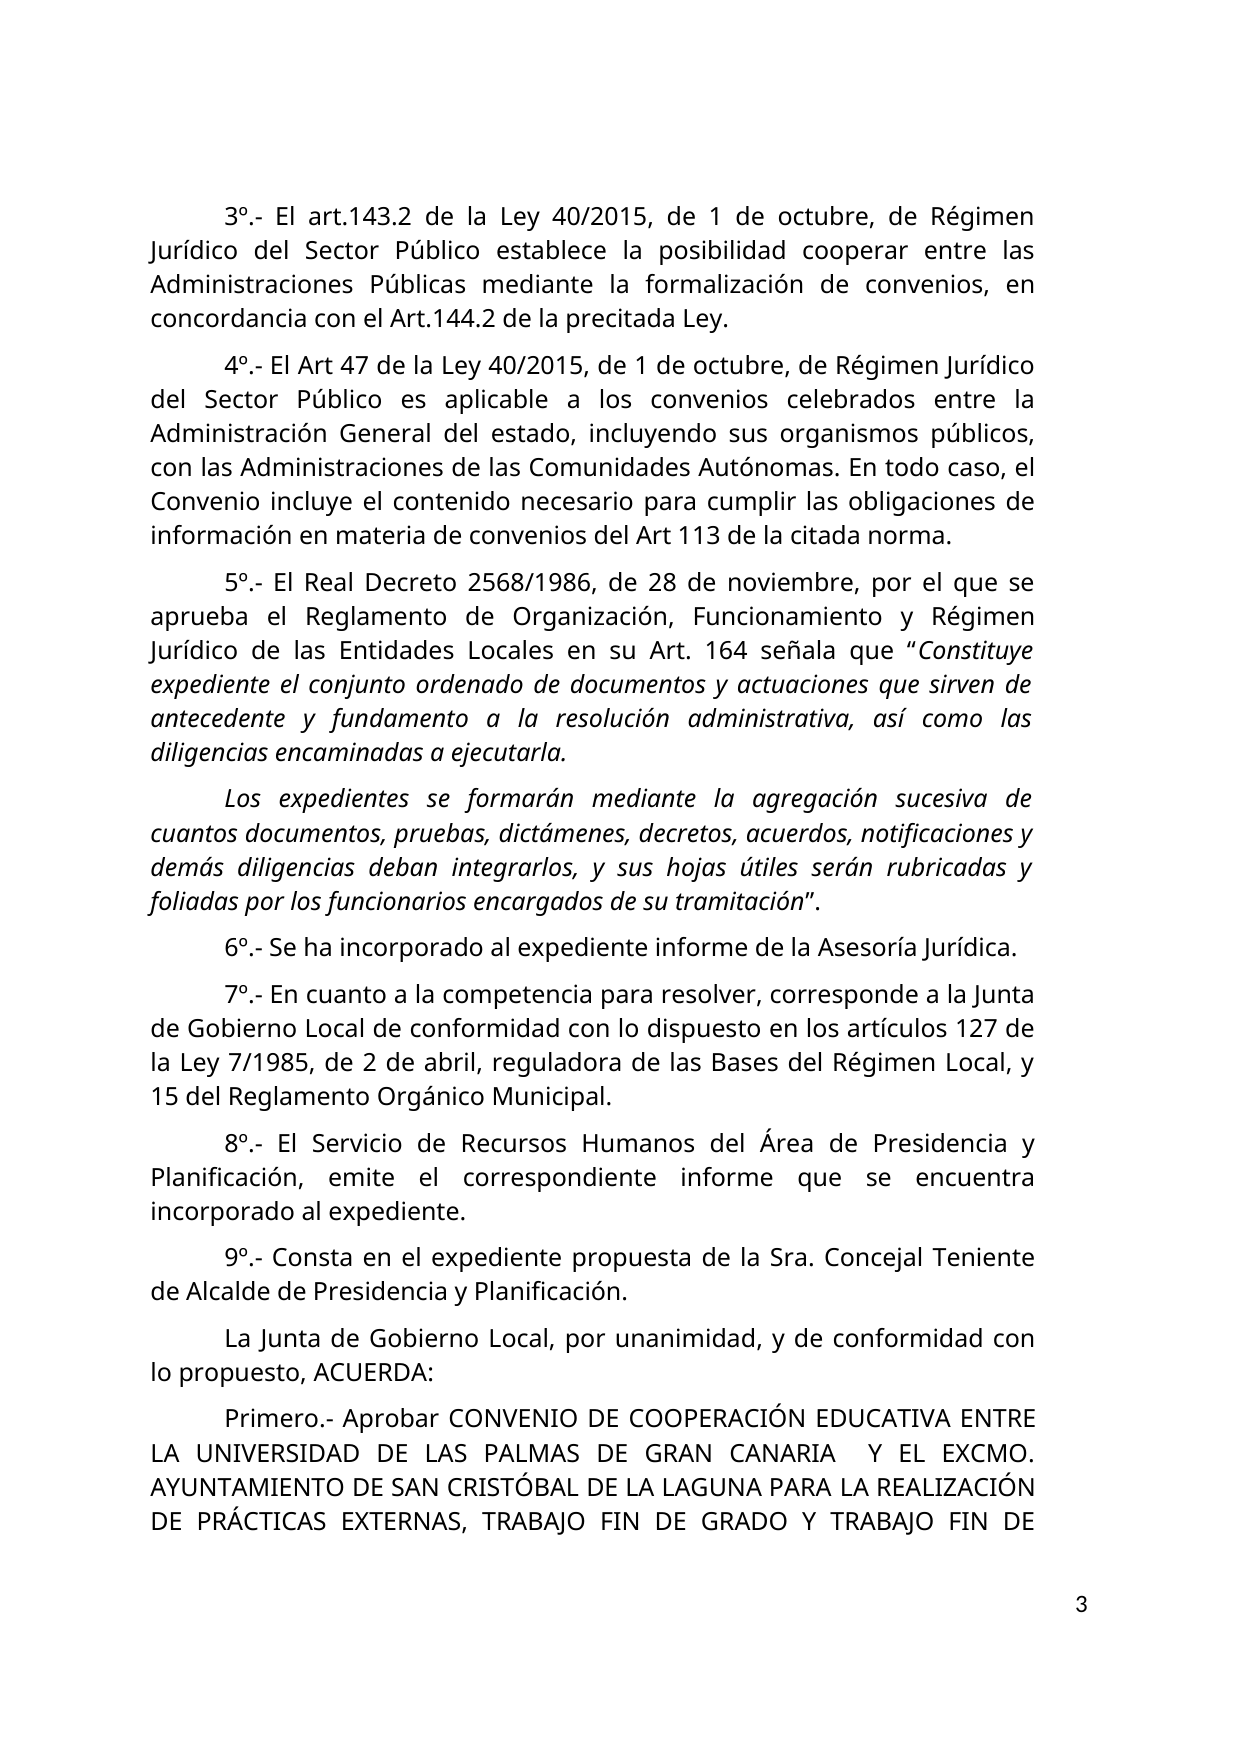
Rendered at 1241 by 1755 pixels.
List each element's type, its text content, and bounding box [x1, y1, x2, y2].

text 4º.- El Art 47 de la Ley 40/2015, de 1 de octubre, de Régimen Jurídico del Sector Público es aplicable a los convenios celebrados entre la Administración General del estado, incluyendo sus organismos públicos, con las Administraciones de las Comunidades Autónomas. En todo caso, el Convenio incluye el contenido necesario para cumplir las obligaciones de información en materia de convenios del Art 113 de la citada norma. [150, 347, 1036, 552]
text Primero.- Aprobar CONVENIO DE COOPERACIÓN EDUCATIVA ENTRE LA UNIVERSIDAD DE LAS PALMAS DE GRAN CANARIA Y EL EXCMO. AYUNTAMIENTO DE SAN CRISTÓBAL DE LA LAGUNA PARA LA REALIZACIÓN DE PRÁCTICAS EXTERNAS, TRABAJO FIN DE GRADO Y TRABAJO FIN DE [150, 1401, 1036, 1537]
text 7º.- En cuanto a la competencia para resolver, corresponde a la Junta de Gobierno Local de conformidad con lo dispuesto en los artículos 127 de la Ley 7/1985, de 2 de abril, reguladora de las Bases del Régimen Local, y 15 del Reglamento Orgánico Municipal. [150, 976, 1036, 1113]
text 8º.- El Servicio de Recursos Humanos del Área de Presidencia y Planificación, emite el correspondiente informe que se encuentra incorporado al expediente. [150, 1125, 1036, 1227]
text La Junta de Gobierno Local, por unanimidad, y de conformidad con lo propuesto, ACUERDA: [150, 1321, 1036, 1389]
text 9º.- Consta en el expediente propuesta de la Sra. Concejal Teniente de Alcalde de Presidencia y Planificación. [150, 1240, 1036, 1308]
text 3º.- El art.143.2 de la Ley 40/2015, de 1 de octubre, de Régimen Jurídico del Sector Público establece la posibilidad cooperar entre las Administraciones Públicas mediante la formalización de convenios, en concordancia con el Art.144.2 de la precitada Ley. [150, 199, 1036, 335]
text 5º.- El Real Decreto 2568/1986, de 28 de noviembre, por el que se aprueba el Reglamento de Organización, Funcionamiento y Régimen Jurídico de las Entidades Locales en su Art. 164 señala que “Constituye expediente el conjunto ordenado de documentos y actuaciones que sirven de antecedente y fundamento a la resolución administrativa, así como las diligencias encaminadas a ejecutarla. [150, 564, 1036, 769]
text Los expedientes se formarán mediante la agregación sucesiva de cuantos documentos, pruebas, dictámenes, decretos, acuerdos, notificaciones y demás diligencias deban integrarlos, y sus hojas útiles serán rubricadas y foliadas por los funcionarios encargados de su tramitación”. [150, 781, 1036, 917]
text 6º.- Se ha incorporado al expediente informe de la Asesoría Jurídica. [150, 930, 1036, 964]
